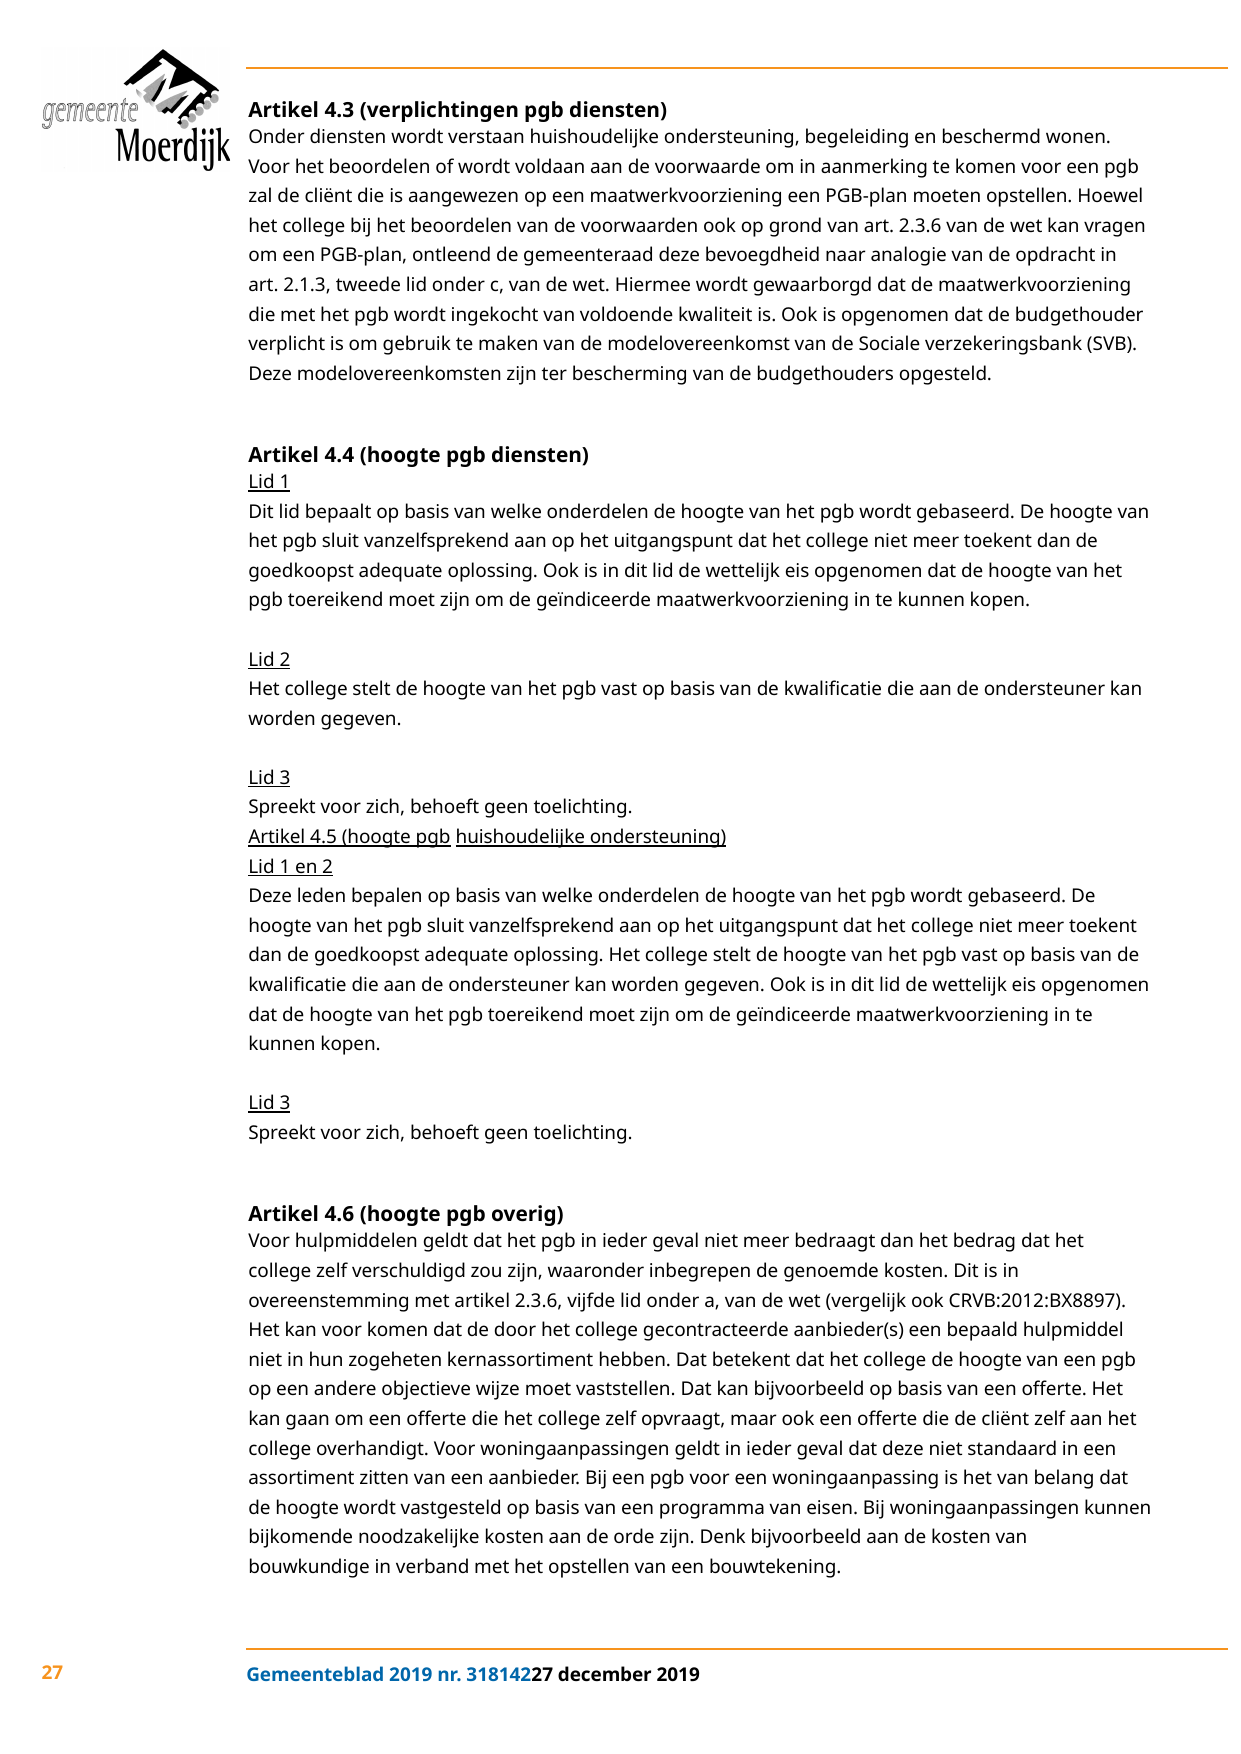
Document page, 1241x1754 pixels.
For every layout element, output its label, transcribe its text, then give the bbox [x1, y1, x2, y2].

text Spreekt voor zich, behoeft geen toelichting. [248, 1119, 1152, 1145]
text Lid 3 [248, 764, 1152, 790]
text Voor het beoordelen of wordt voldaan aan de voorwaarde om in aanmerking te komen voor een pgb zal de cliënt die is aangewezen op een maatwerkvoorziening een PGB-plan moeten opstellen. Hoewel het college bij het beoordelen van de voorwaarden ook op grond van art. 2.3.6 van de wet kan vragen om een PGB-plan, ontleend de gemeenteraad deze bevoegdheid naar analogie van de opdracht in art. 2.1.3, tweede lid onder c, van de wet. Hiermee wordt gewaarborgd dat de maatwerkvoorziening die met het pgb wordt ingekocht van voldoende kwaliteit is. Ook is opgenomen dat de budgethouder verplicht is om gebruik te maken van de modelovereenkomst van de Sociale verzekeringsbank (SVB). Deze modelovereenkomsten zijn ter bescherming van de budgethouders opgesteld. [248, 153, 1152, 386]
text Artikel 4.3 (verplichtingen pgb diensten) [248, 95, 1152, 123]
text Onder diensten wordt verstaan huishoudelijke ondersteuning, begeleiding en beschermd wonen. [248, 123, 1152, 149]
text Deze leden bepalen op basis van welke onderdelen de hoogte van het pgb wordt gebaseerd. De hoogte van het pgb sluit vanzelfsprekend aan op het uitgangspunt dat het college niet meer toekent dan de goedkoopst adequate oplossing. Het college stelt de hoogte van het pgb vast op basis van de kwalificatie die aan de ondersteuner kan worden gegeven. Ook is in dit lid de wettelijk eis opgenomen dat de hoogte van het pgb toereikend moet zijn om de geïndiceerde maatwerkvoorziening in te kunnen kopen. [248, 882, 1152, 1056]
text Artikel 4.6 (hoogte pgb overig) [248, 1199, 1152, 1228]
text Dit lid bepaalt op basis van welke onderdelen de hoogte van het pgb wordt gebaseerd. De hoogte van het pgb sluit vanzelfsprekend aan op het uitgangspunt dat het college niet meer toekent dan de goedkoopst adequate oplossing. Ook is in dit lid de wettelijk eis opgenomen dat de hoogte van het pgb toereikend moet zijn om de geïndiceerde maatwerkvoorziening in te kunnen kopen. [248, 498, 1152, 612]
text Artikel 4.5 (hoogte pgb huishoudelijke ondersteuning) [248, 823, 1152, 849]
text Lid 3 [248, 1089, 1152, 1115]
text Spreekt voor zich, behoeft geen toelichting. [248, 794, 1152, 819]
text Voor hulpmiddelen geldt dat het pgb in ieder geval niet meer bedraagt dan het bedrag dat het college zelf verschuldigd zou zijn, waaronder inbegrepen de genoemde kosten. Dit is in overeenstemming met artikel 2.3.6, vijfde lid onder a, van de wet (vergelijk ook CRVB:2012:BX8897). Het kan voor komen dat de door het college gecontracteerde aanbieder(s) een bepaald hulpmiddel niet in hun zogeheten kernassortiment hebben. Dat betekent dat het college de hoogte van een pgb op een andere objectieve wijze moet vaststellen. Dat kan bijvoorbeeld op basis van een offerte. Het kan gaan om een offerte die het college zelf opvraagt, maar ook een offerte die de cliënt zelf aan het college overhandigt. Voor woningaanpassingen geldt in ieder geval dat deze niet standaard in een assortiment zitten van een aanbieder. Bij een pgb voor een woningaanpassing is het van belang dat de hoogte wordt vastgesteld op basis van een programma van eisen. Bij woningaanpassingen kunnen bijkomende noodzakelijke kosten aan de orde zijn. Denk bijvoorbeeld aan de kosten van bouwkundige in verband met het opstellen van een bouwtekening. [248, 1228, 1152, 1579]
text Artikel 4.4 (hoogte pgb diensten) [248, 440, 1152, 468]
picture [41, 47, 231, 172]
text Het college stelt de hoogte van het pgb vast op basis van de kwalificatie die aan de ondersteuner kan worden gegeven. [248, 675, 1152, 731]
text Lid 2 [248, 646, 1152, 672]
text Lid 1 [248, 468, 1152, 494]
text Lid 1 en 2 [248, 853, 1152, 879]
